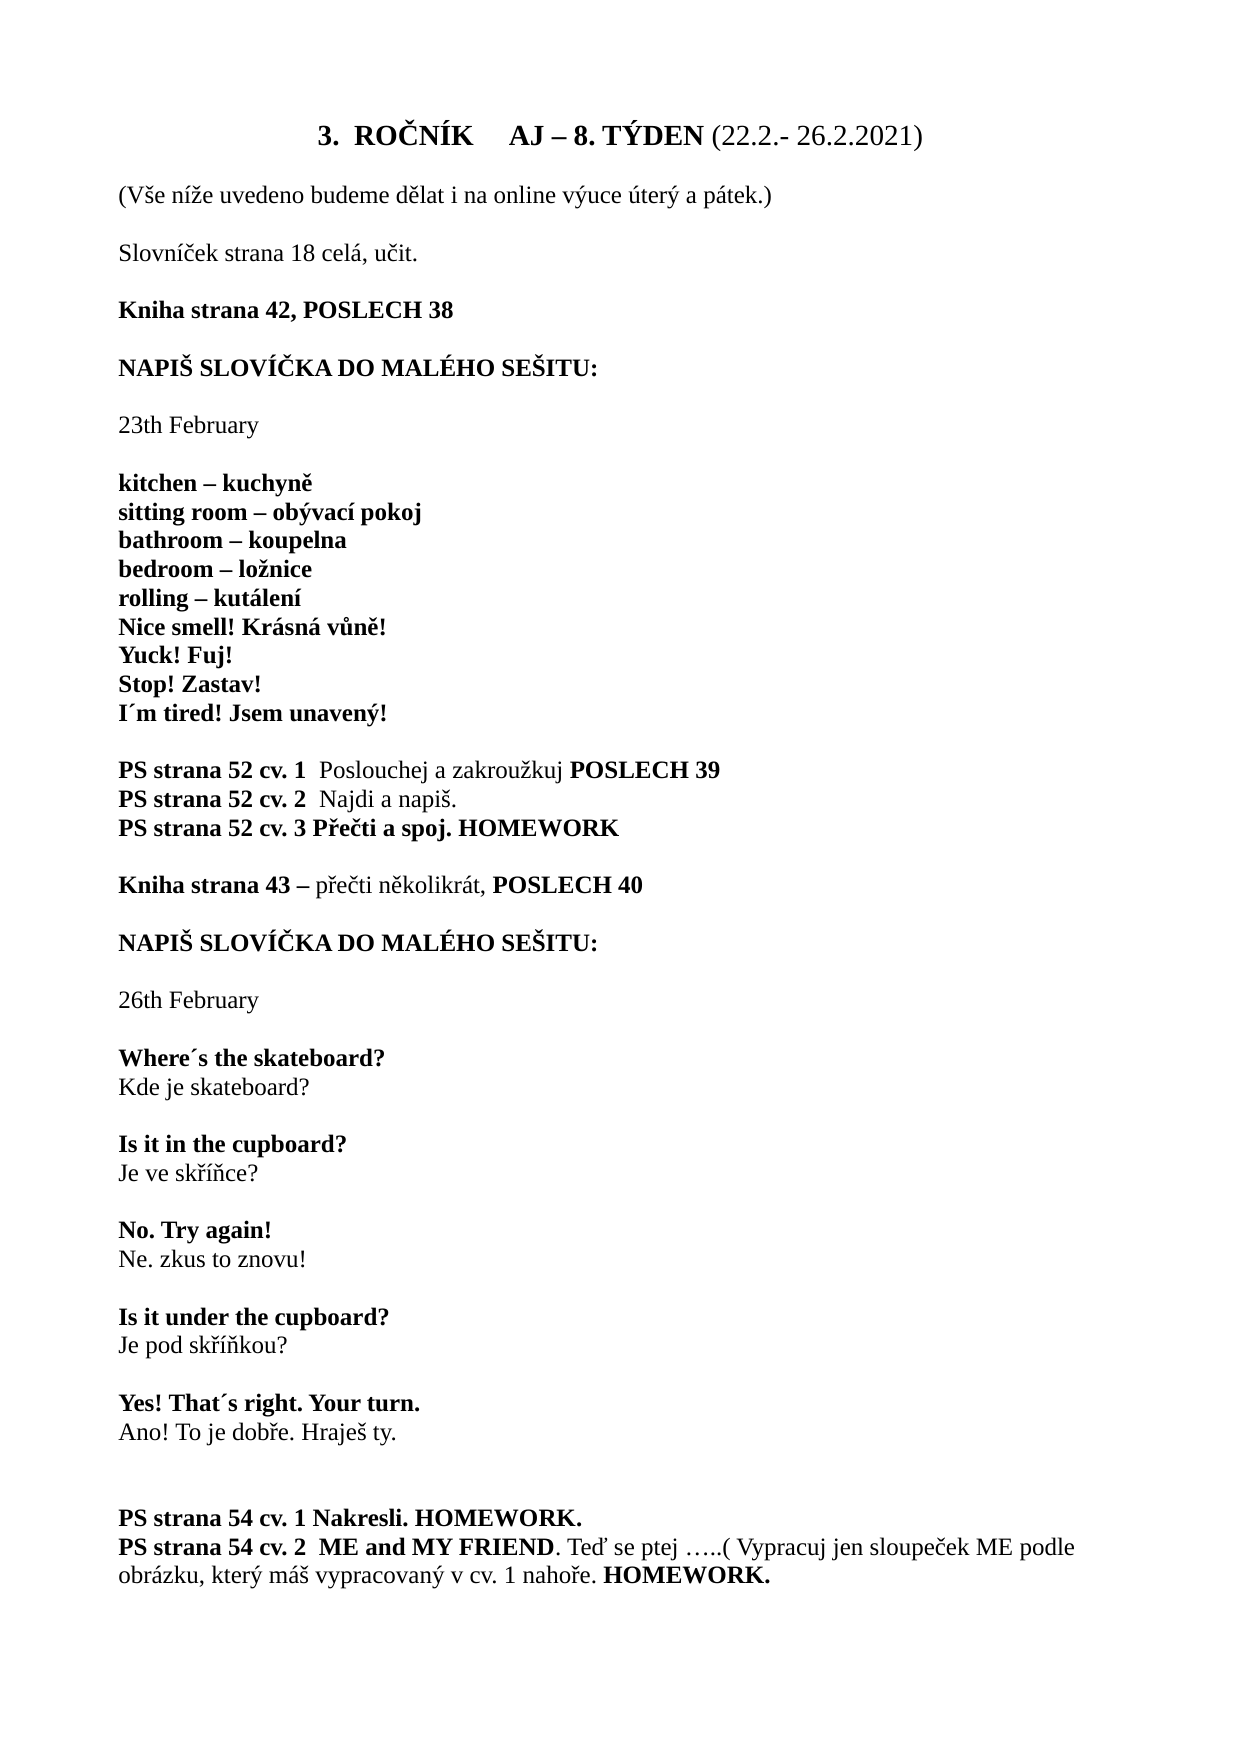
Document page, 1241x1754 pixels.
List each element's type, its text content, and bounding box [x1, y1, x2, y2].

text 26th February [118, 985, 1122, 1014]
text Is it under the cupboard? [118, 1302, 1122, 1330]
text Yes! That´s right. Your turn. [118, 1388, 1122, 1417]
text Is it in the cupboard? [118, 1129, 1122, 1158]
text kitchen – kuchyně [118, 468, 1122, 497]
text PS strana 54 cv. 2 ME and MY FRIEND. Teď se ptej …..( Vypracuj jen sloupeček ME podle obrázku, který máš vypracovaný v cv. 1 nahoře. HOMEWORK. [118, 1532, 1122, 1589]
text PS strana 52 cv. 3 Přečti a spoj. HOMEWORK [118, 813, 1122, 842]
text Je ve skříňce? [118, 1158, 1122, 1187]
text bathroom – koupelna [118, 525, 1122, 554]
text (Vše níže uvedeno budeme dělat i na online výuce úterý a pátek.) [118, 180, 1122, 209]
text PS strana 52 cv. 1 Poslouchej a zakroužkuj POSLECH 39 [118, 755, 1122, 784]
text Ano! To je dobře. Hraješ ty. [118, 1417, 1122, 1445]
text Stop! Zastav! [118, 669, 1122, 698]
text sitting room – obývací pokoj [118, 497, 1122, 525]
text I´m tired! Jsem unavený! [118, 698, 1122, 727]
text No. Try again! [118, 1215, 1122, 1244]
text Nice smell! Krásná vůně! [118, 612, 1122, 640]
text Kniha strana 42, POSLECH 38 [118, 295, 1122, 324]
text 3. ROČNÍK AJ – 8. TÝDEN (22.2.- 26.2.2021) [118, 118, 1122, 152]
text Where´s the skateboard? [118, 1043, 1122, 1072]
text Kniha strana 43 – přečti několikrát, POSLECH 40 [118, 870, 1122, 899]
text PS strana 54 cv. 1 Nakresli. HOMEWORK. [118, 1503, 1122, 1532]
text Slovníček strana 18 celá, učit. [118, 238, 1122, 267]
text bedroom – ložnice [118, 554, 1122, 583]
text NAPIŠ SLOVÍČKA DO MALÉHO SEŠITU: [118, 353, 1122, 382]
text Kde je skateboard? [118, 1072, 1122, 1100]
text Yuck! Fuj! [118, 640, 1122, 669]
text rolling – kutálení [118, 583, 1122, 612]
text NAPIŠ SLOVÍČKA DO MALÉHO SEŠITU: [118, 928, 1122, 957]
text 23th February [118, 410, 1122, 439]
text Ne. zkus to znovu! [118, 1244, 1122, 1273]
text PS strana 52 cv. 2 Najdi a napiš. [118, 784, 1122, 813]
text Je pod skříňkou? [118, 1330, 1122, 1359]
